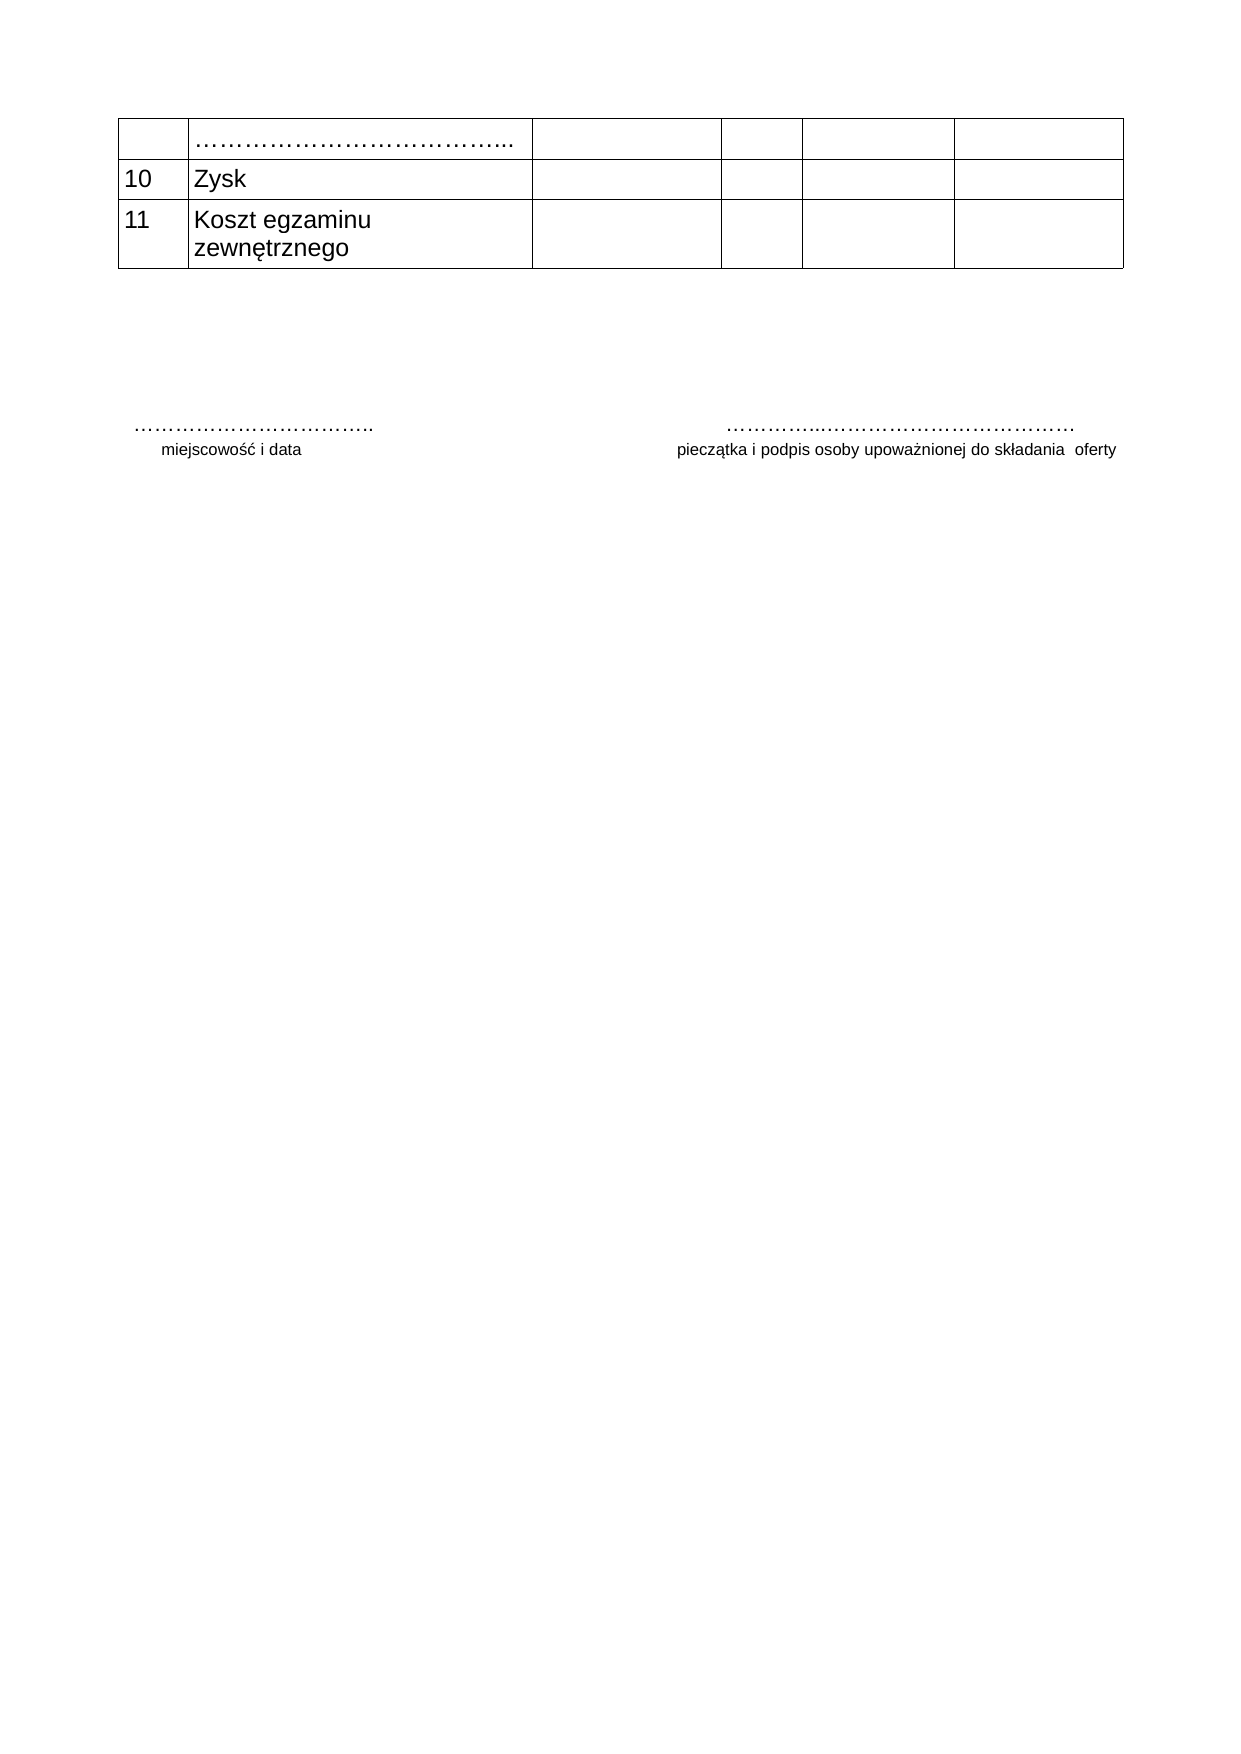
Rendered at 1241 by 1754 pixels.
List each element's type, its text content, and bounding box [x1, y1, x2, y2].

table_cell Koszt egzaminu zewnętrznego [189, 200, 532, 268]
table_cell ………………………………... [189, 119, 532, 158]
table_cell [955, 119, 1123, 158]
table_cell 11 [119, 200, 188, 268]
table_cell [722, 119, 802, 158]
table_cell [722, 160, 802, 199]
table_cell [533, 119, 721, 158]
table_cell [803, 160, 954, 199]
table_cell Zysk [189, 160, 532, 199]
table_cell [722, 200, 802, 268]
table_cell [803, 200, 954, 268]
table_cell [955, 200, 1123, 268]
text miejscowość i data pieczątka i podpis osoby upoważnionej do składania oferty [118, 436, 1122, 488]
table_cell [119, 119, 188, 158]
table_cell [955, 160, 1123, 199]
text …………………………….. …………...……………………………… [118, 412, 1122, 436]
table_cell [533, 160, 721, 199]
table_cell [533, 200, 721, 268]
table_cell [803, 119, 954, 158]
table_cell 10 [119, 160, 188, 199]
